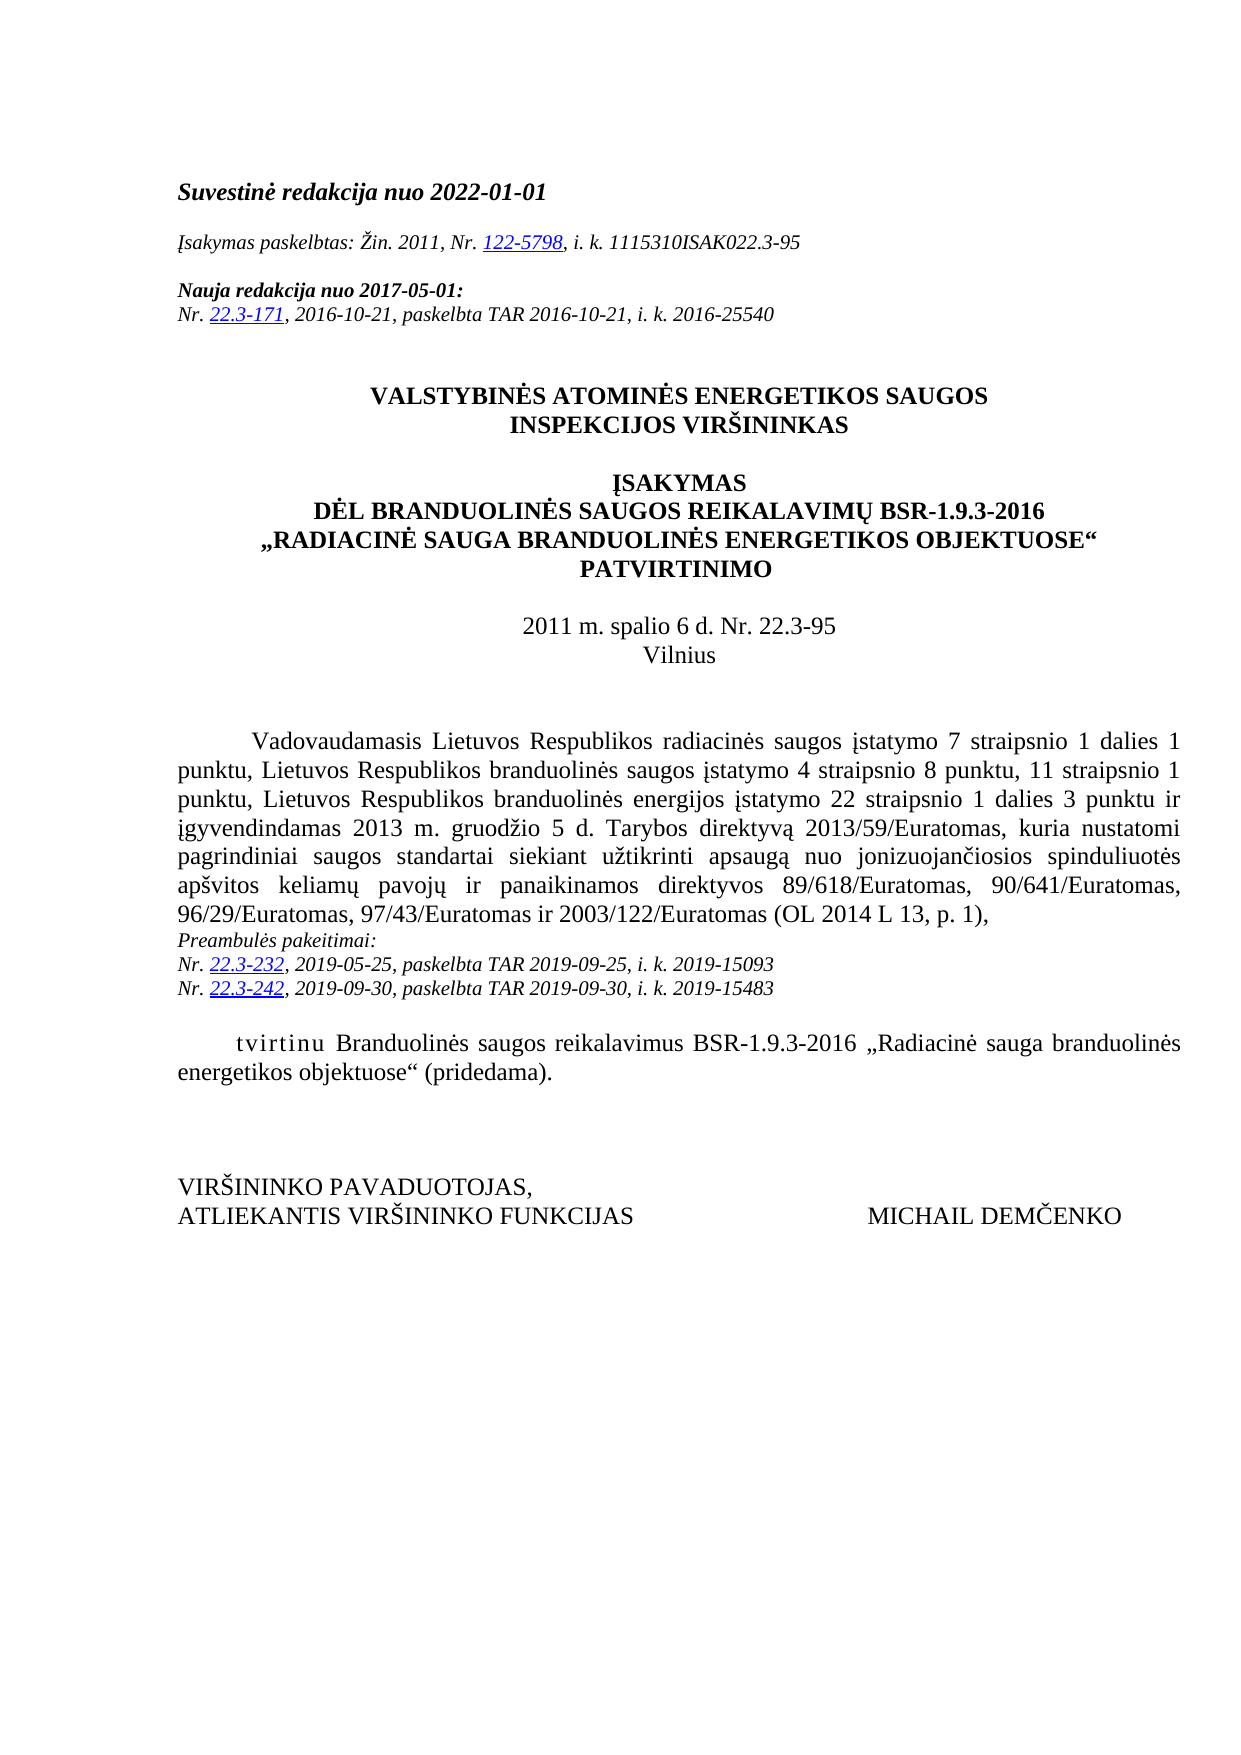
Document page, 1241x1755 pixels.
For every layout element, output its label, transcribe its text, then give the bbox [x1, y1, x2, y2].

text INSPEKCIJOS VIRŠININKAS [177, 410, 1181, 439]
text atliekantis viršininko funkcijas Michail Demčenko [177, 1201, 1181, 1230]
text Vilnius [177, 640, 1181, 669]
text „RADIACINĖ SAUGA BRANDUOLINĖS ENERGETIKOS OBJEKTUOSE“ PATVIRTINIMO [177, 525, 1181, 583]
text Nr. 22.3-171, 2016-10-21, paskelbta TAR 2016-10-21, i. k. 2016-25540 [177, 302, 1181, 326]
text tvirtinu Branduolinės saugos reikalavimus BSR-1.9.3-2016 „Radiacinė sauga branduolinės energetikos objektuose“ (pridedama). [177, 1028, 1181, 1086]
text Nr. 22.3-242, 2019-09-30, paskelbta TAR 2019-09-30, i. k. 2019-15483 [177, 976, 1181, 1000]
text Vadovaudamasis Lietuvos Respublikos radiacinės saugos įstatymo 7 straipsnio 1 dalies 1 punktu, Lietuvos Respublikos branduolinės saugos įstatymo 4 straipsnio 8 punktu, 11 straipsnio 1 punktu, Lietuvos Respublikos branduolinės energijos įstatymo 22 straipsnio 1 dalies 3 punktu ir įgyvendindamas 2013 m. gruodžio 5 d. Tarybos direktyvą 2013/59/Euratomas, kuria nustatomi pagrindiniai saugos standartai siekiant užtikrinti apsaugą nuo jonizuojančiosios spinduliuotės apšvitos keliamų pavojų ir panaikinamos direktyvos 89/618/Euratomas, 90/641/Euratomas, 96/29/Euratomas, 97/43/Euratomas ir 2003/122/Euratomas (OL 2014 L 13, p. 1), [177, 726, 1181, 928]
text Nauja redakcija nuo 2017-05-01: [177, 278, 1181, 302]
text DĖL BRANDUOLINĖS SAUGOS REIKALAVIMŲ BSR-1.9.3-2016 [177, 496, 1181, 525]
text Suvestinė redakcija nuo 2022-01-01 [177, 177, 1181, 206]
text ĮSAKYMAS [177, 468, 1181, 496]
text VALSTYBINĖS ATOMINĖS ENERGETIKOS SAUGOS [177, 381, 1181, 410]
text Preambulės pakeitimai: [177, 928, 1181, 952]
text Viršininko pavaduotojas, [177, 1172, 1181, 1201]
text Nr. 22.3-232, 2019-05-25, paskelbta TAR 2019-09-25, i. k. 2019-15093 [177, 952, 1181, 976]
text 2011 m. spalio 6 d. Nr. 22.3-95 [177, 611, 1181, 640]
text Įsakymas paskelbtas: Žin. 2011, Nr. 122-5798, i. k. 1115310ISAK022.3-95 [177, 230, 1181, 254]
